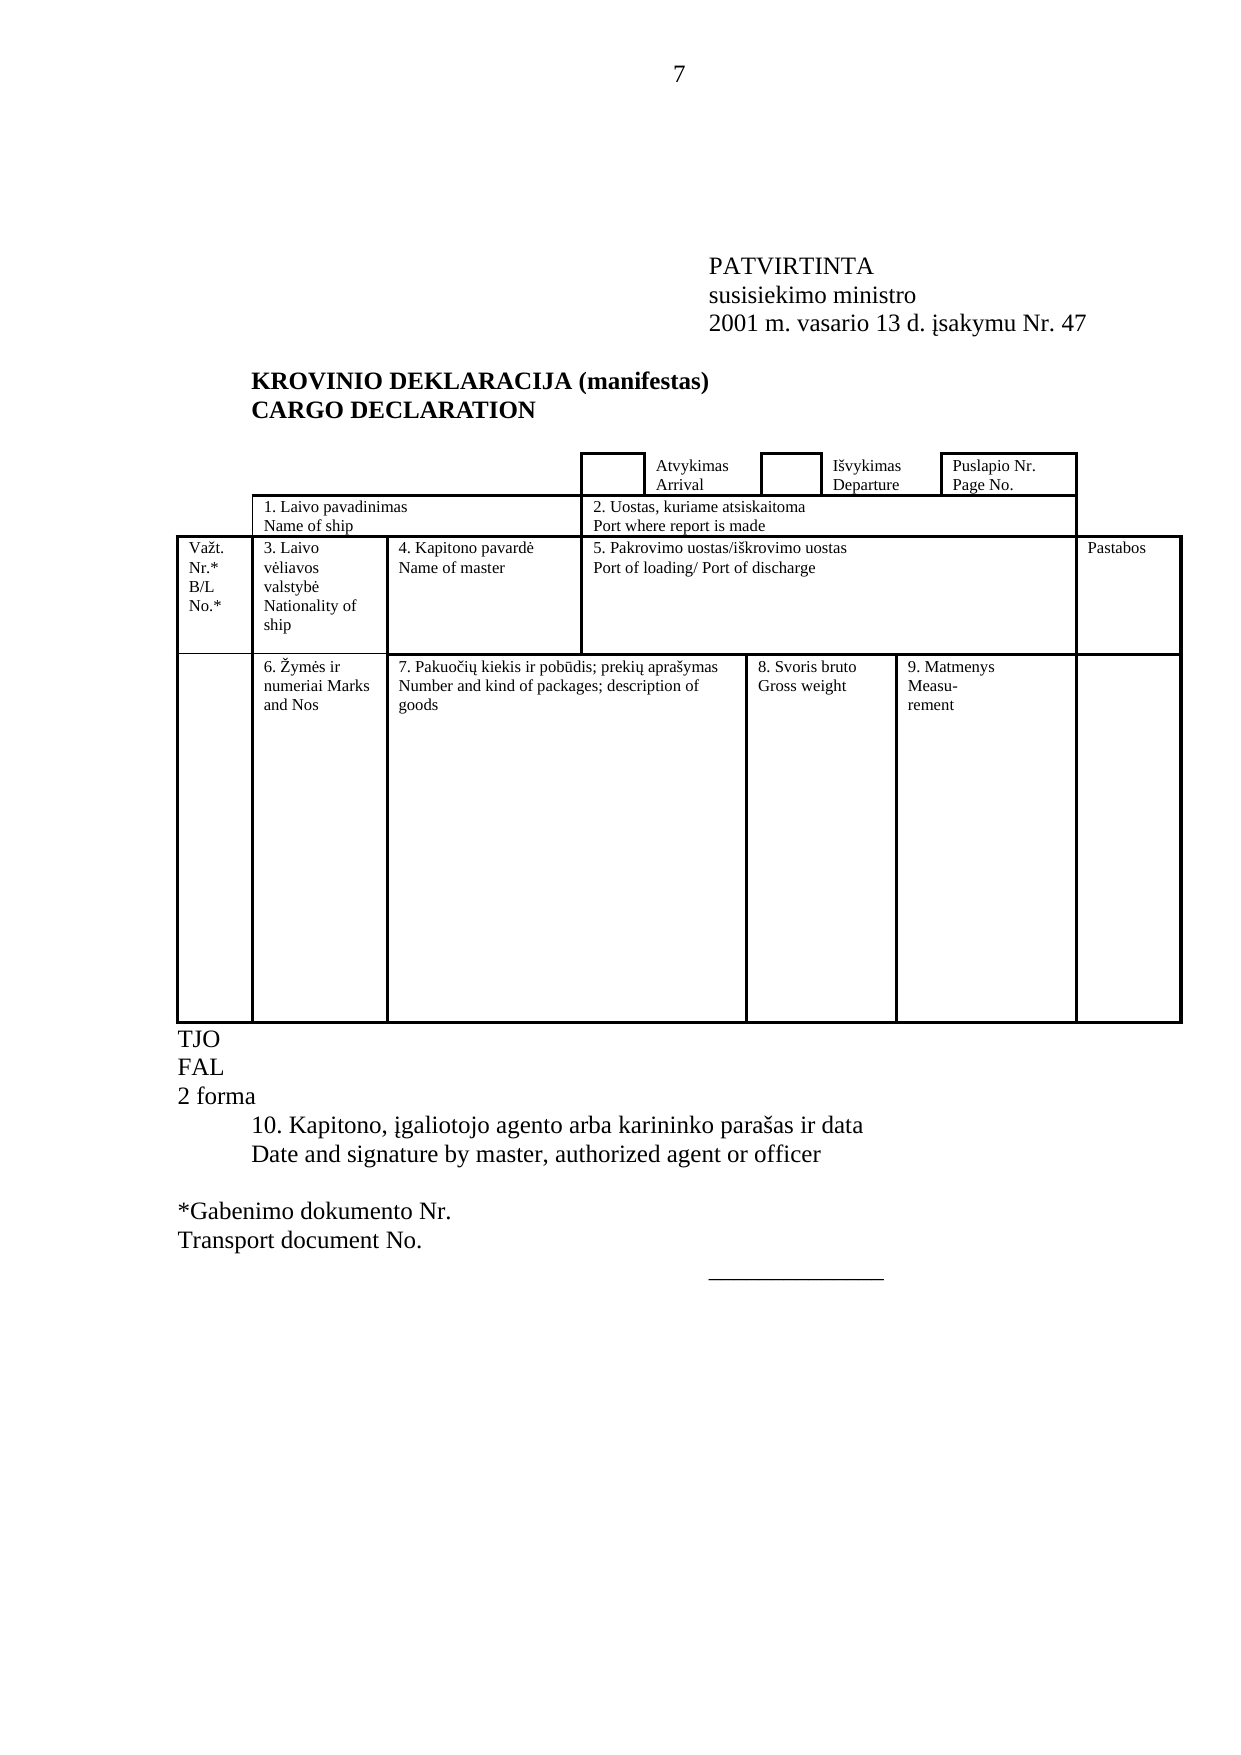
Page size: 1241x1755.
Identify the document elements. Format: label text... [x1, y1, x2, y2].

text ______________ [177, 1254, 1181, 1282]
table_cell 6. Žymės ir numeriai Marks and Nos [254, 654, 386, 1021]
text *Gabenimo dokumento Nr. [177, 1196, 1181, 1225]
text CARGO DECLARATION [177, 395, 1181, 423]
text KROVINIO DEKLARACIJA (manifestas) [177, 366, 1181, 395]
table_header Atvykimas Arrival [646, 452, 760, 494]
table_cell 7. Pakuočių kiekis ir pobūdis; prekių aprašymas Number and kind of packages; description of goods [389, 656, 745, 1021]
table_header Puslapio Nr. Page No. [943, 455, 1075, 494]
table_cell Važt. Nr.* B/L No.* [179, 538, 251, 653]
table_header [177, 452, 580, 494]
table_header [1078, 452, 1181, 494]
text FAL [177, 1052, 1181, 1081]
text Date and signature by master, authorized agent or officer [177, 1139, 1181, 1167]
table_cell 2. Uostas, kuriame atsiskaitoma Port where report is made [583, 497, 1075, 535]
table_cell [1078, 656, 1179, 1021]
table_cell 9. Matmenys Measu- rement [898, 656, 1075, 1021]
table_cell Pastabos [1078, 538, 1179, 653]
text 2001 m. vasario 13 d. įsakymu Nr. 47 [177, 308, 1181, 337]
text Transport document No. [177, 1225, 1181, 1254]
table_cell [177, 494, 252, 535]
table_cell 3. Laivo vėliavos valstybė Nationality of ship [254, 538, 386, 653]
table_header [763, 455, 820, 494]
table_cell 4. Kapitono pavardė Name of master [389, 538, 580, 653]
text TJO [177, 1024, 1181, 1052]
table_cell 1. Laivo pavadinimas Name of ship [253, 497, 580, 535]
table_cell 8. Svoris bruto Gross weight [748, 656, 895, 1021]
table_header [583, 455, 643, 494]
text 10. Kapitono, įgaliotojo agento arba karininko parašas ir data [177, 1110, 1181, 1139]
table_cell 5. Pakrovimo uostas/iškrovimo uostas Port of loading/ Port of discharge [583, 538, 1075, 653]
text 2 forma [177, 1081, 1181, 1110]
table_header Išvykimas Departure [823, 452, 940, 494]
table_cell [179, 654, 251, 1021]
table_cell [1078, 494, 1181, 535]
text susisiekimo ministro [177, 280, 1181, 308]
text PATVIRTINTA [709, 251, 1181, 280]
